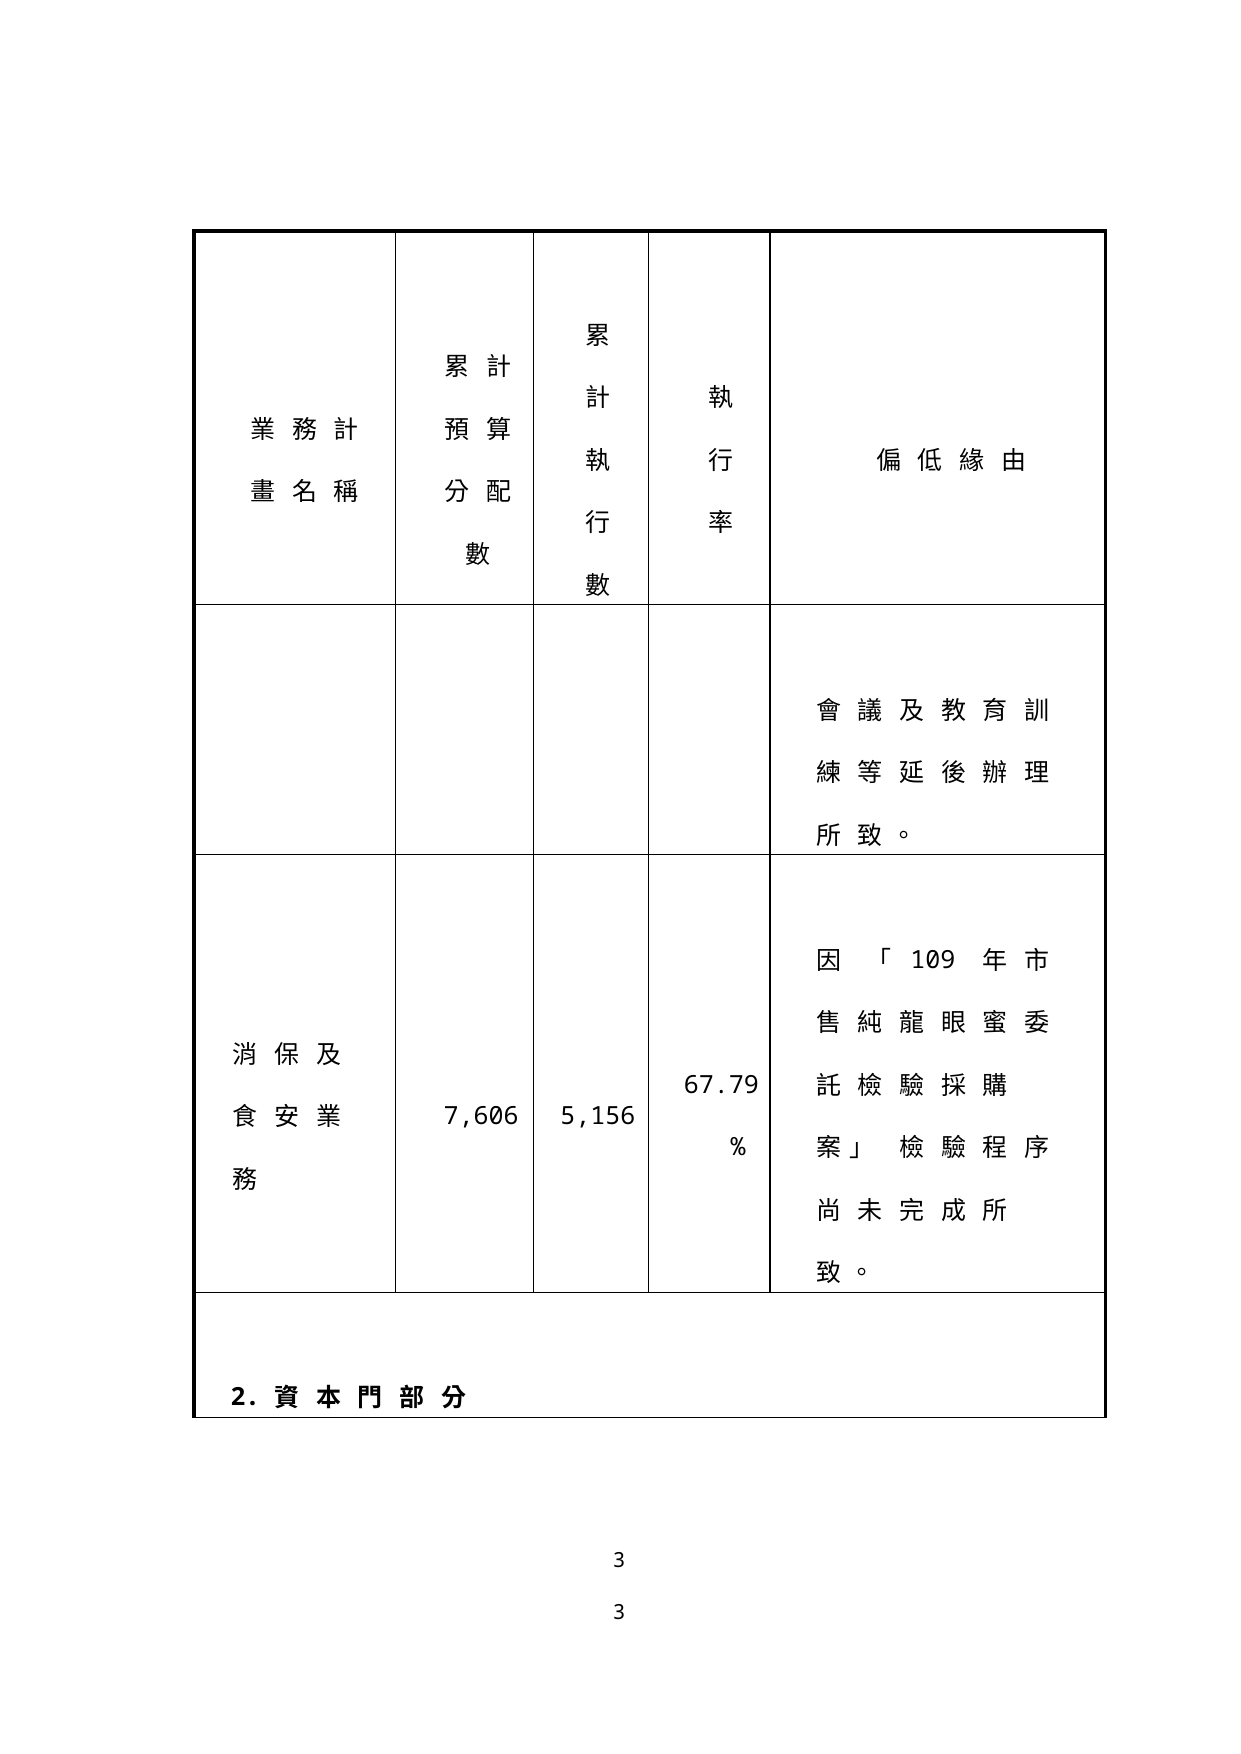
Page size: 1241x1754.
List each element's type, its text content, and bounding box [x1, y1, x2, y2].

table_cell 會議及教育訓練等延後辦理所致。 [771, 605, 1104, 854]
table_cell 7,606 [396, 855, 533, 1292]
table_header 偏低緣由 [771, 233, 1104, 604]
table_cell 因「109年市售純龍眼蜜委託檢驗採購案」檢驗程序尚未完成所致。 [771, 855, 1104, 1292]
table_cell 2.資本門部分 [196, 1293, 1104, 1417]
table_header 累計執行數 [534, 233, 648, 604]
table_cell [196, 605, 395, 854]
table_header 執行率 [649, 233, 769, 604]
table_cell [534, 605, 648, 854]
table_cell 67.79% [649, 855, 769, 1292]
table_header 累計預算分配數 [396, 233, 533, 604]
table_cell 消保及食安業務 [196, 855, 395, 1292]
table_header 業務計畫名稱 [196, 233, 395, 604]
table_cell [649, 605, 769, 854]
table_cell [396, 605, 533, 854]
table_cell 5,156 [534, 855, 648, 1292]
